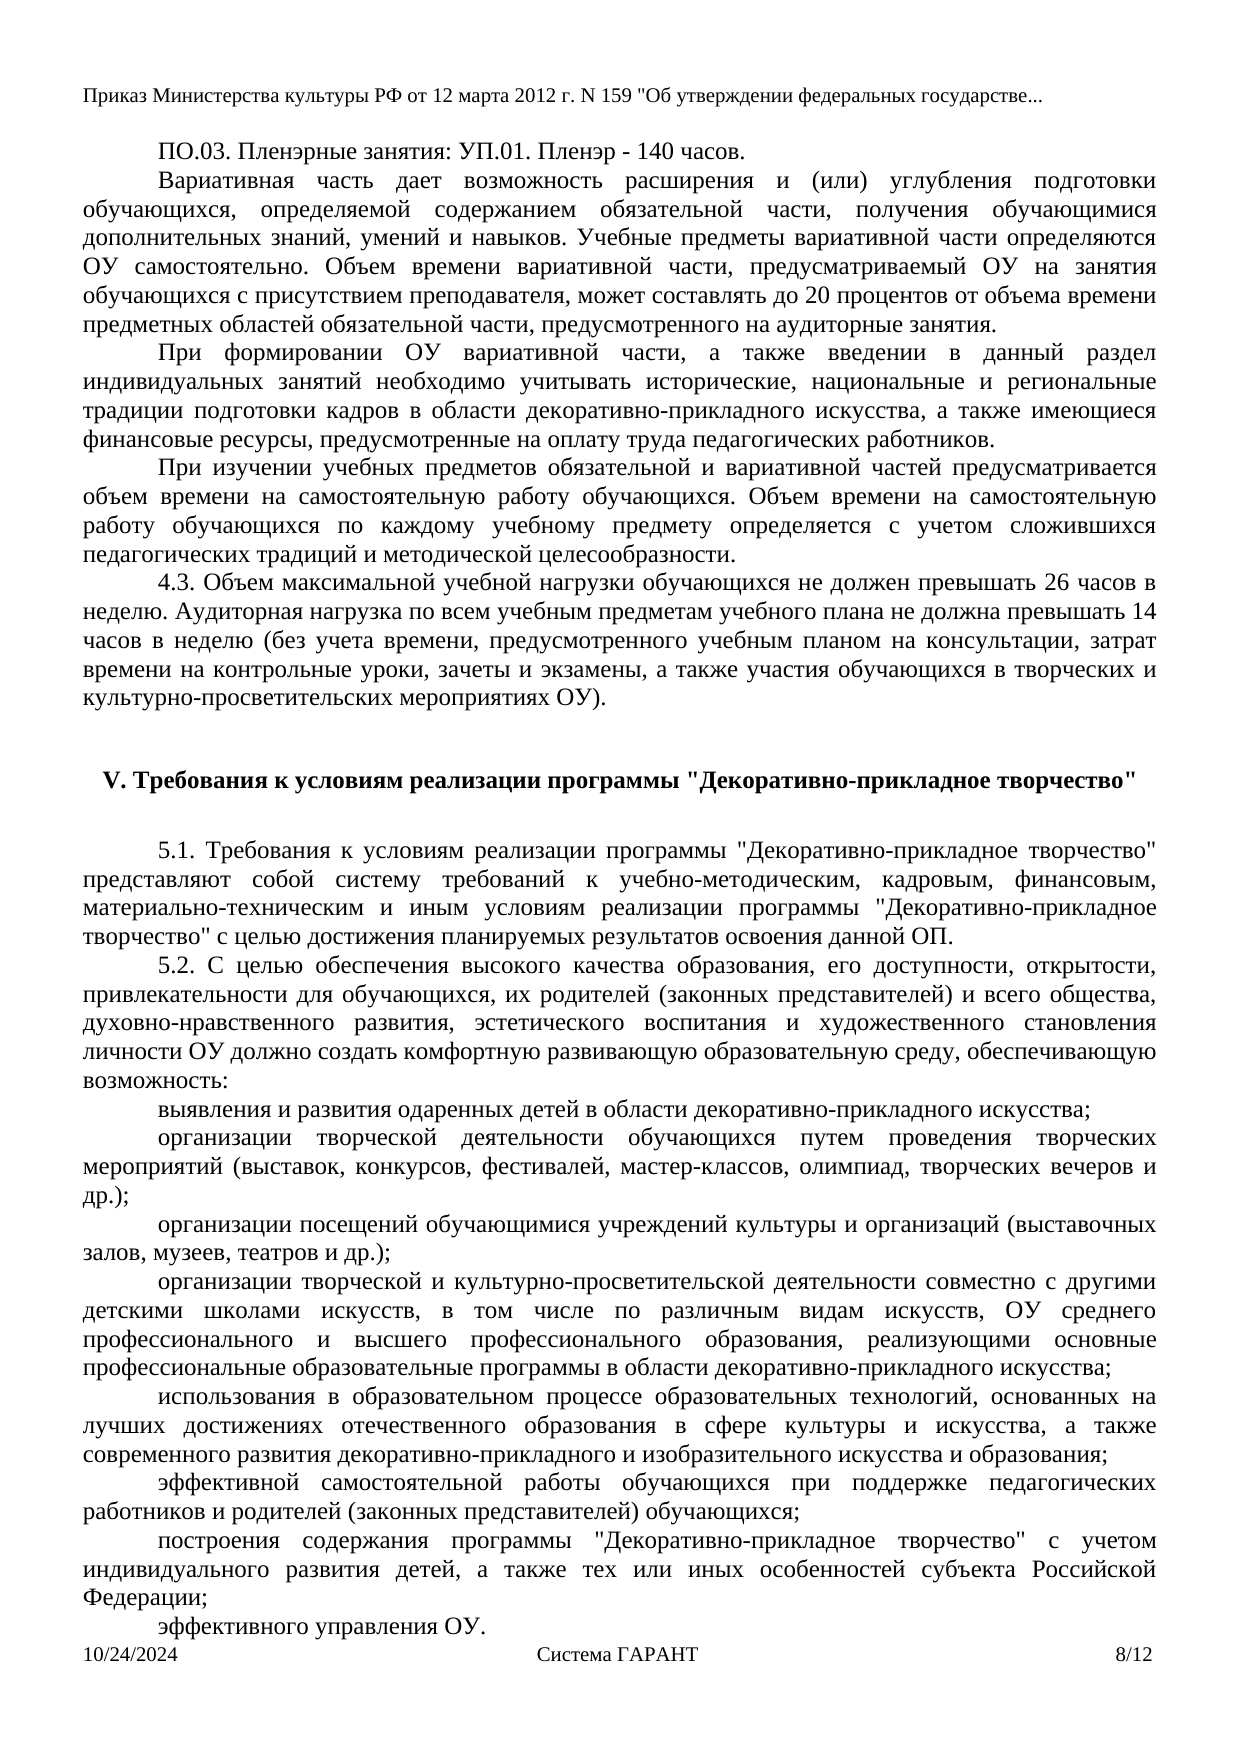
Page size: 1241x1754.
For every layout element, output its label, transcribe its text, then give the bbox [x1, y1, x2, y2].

text Вариативная часть дает возможность расширения и (или) углубления подготовки обучающихся, определяемой содержанием обязательной части, получения обучающимися дополнительных знаний, умений и навыков. Учебные предметы вариативной части определяются ОУ самостоятельно. Объем времени вариативной части, предусматриваемый ОУ на занятия обучающихся с присутствием преподавателя, может составлять до 20 процентов от объема времени предметных областей обязательной части, предусмотренного на аудиторные занятия. [83, 165, 1157, 337]
text организации творческой деятельности обучающихся путем проведения творческих мероприятий (выставок, конкурсов, фестивалей, мастер-классов, олимпиад, творческих вечеров и др.); [83, 1122, 1157, 1209]
text организации посещений обучающимися учреждений культуры и организаций (выставочных залов, музеев, театров и др.); [83, 1209, 1157, 1266]
text 5.1. Требования к условиям реализации программы "Декоративно-прикладное творчество" представляют собой систему требований к учебно-методическим, кадровым, финансовым, материально-техническим и иным условиям реализации программы "Декоративно-прикладное творчество" с целью достижения планируемых результатов освоения данной ОП. [83, 835, 1157, 950]
text эффективной самостоятельной работы обучающихся при поддержке педагогических работников и родителей (законных представителей) обучающихся; [83, 1467, 1157, 1525]
text использования в образовательном процессе образовательных технологий, основанных на лучших достижениях отечественного образования в сфере культуры и искусства, а также современного развития декоративно-прикладного и изобразительного искусства и образования; [83, 1381, 1157, 1467]
text 4.3. Объем максимальной учебной нагрузки обучающихся не должен превышать 26 часов в неделю. Аудиторная нагрузка по всем учебным предметам учебного плана не должна превышать 14 часов в неделю (без учета времени, предусмотренного учебным планом на консультации, затрат времени на контрольные уроки, зачеты и экзамены, а также участия обучающихся в творческих и культурно-просветительских мероприятиях ОУ). [83, 567, 1157, 711]
text эффективного управления ОУ. [83, 1611, 1157, 1640]
text 5.2. С целью обеспечения высокого качества образования, его доступности, открытости, привлекательности для обучающихся, их родителей (законных представителей) и всего общества, духовно-нравственного развития, эстетического воспитания и художественного становления личности ОУ должно создать комфортную развивающую образовательную среду, обеспечивающую возможность: [83, 950, 1157, 1094]
text ПО.03. Пленэрные занятия: УП.01. Пленэр - 140 часов. [83, 136, 1157, 165]
text При изучении учебных предметов обязательной и вариативной частей предусматривается объем времени на самостоятельную работу обучающихся. Объем времени на самостоятельную работу обучающихся по каждому учебному предмету определяется с учетом сложившихся педагогических традиций и методической целесообразности. [83, 452, 1157, 567]
text организации творческой и культурно-просветительской деятельности совместно с другими детскими школами искусств, в том числе по различным видам искусств, ОУ среднего профессионального и высшего профессионального образования, реализующими основные профессиональные образовательные программы в области декоративно-прикладного искусства; [83, 1266, 1157, 1381]
subtitle V. Требования к условиям реализации программы "Декоративно-прикладное творчество" [83, 765, 1157, 794]
text построения содержания программы "Декоративно-прикладное творчество" с учетом индивидуального развития детей, а также тех или иных особенностей субъекта Российской Федерации; [83, 1525, 1157, 1611]
text выявления и развития одаренных детей в области декоративно-прикладного искусства; [83, 1094, 1157, 1122]
text При формировании ОУ вариативной части, а также введении в данный раздел индивидуальных занятий необходимо учитывать исторические, национальные и региональные традиции подготовки кадров в области декоративно-прикладного искусства, а также имеющиеся финансовые ресурсы, предусмотренные на оплату труда педагогических работников. [83, 337, 1157, 452]
